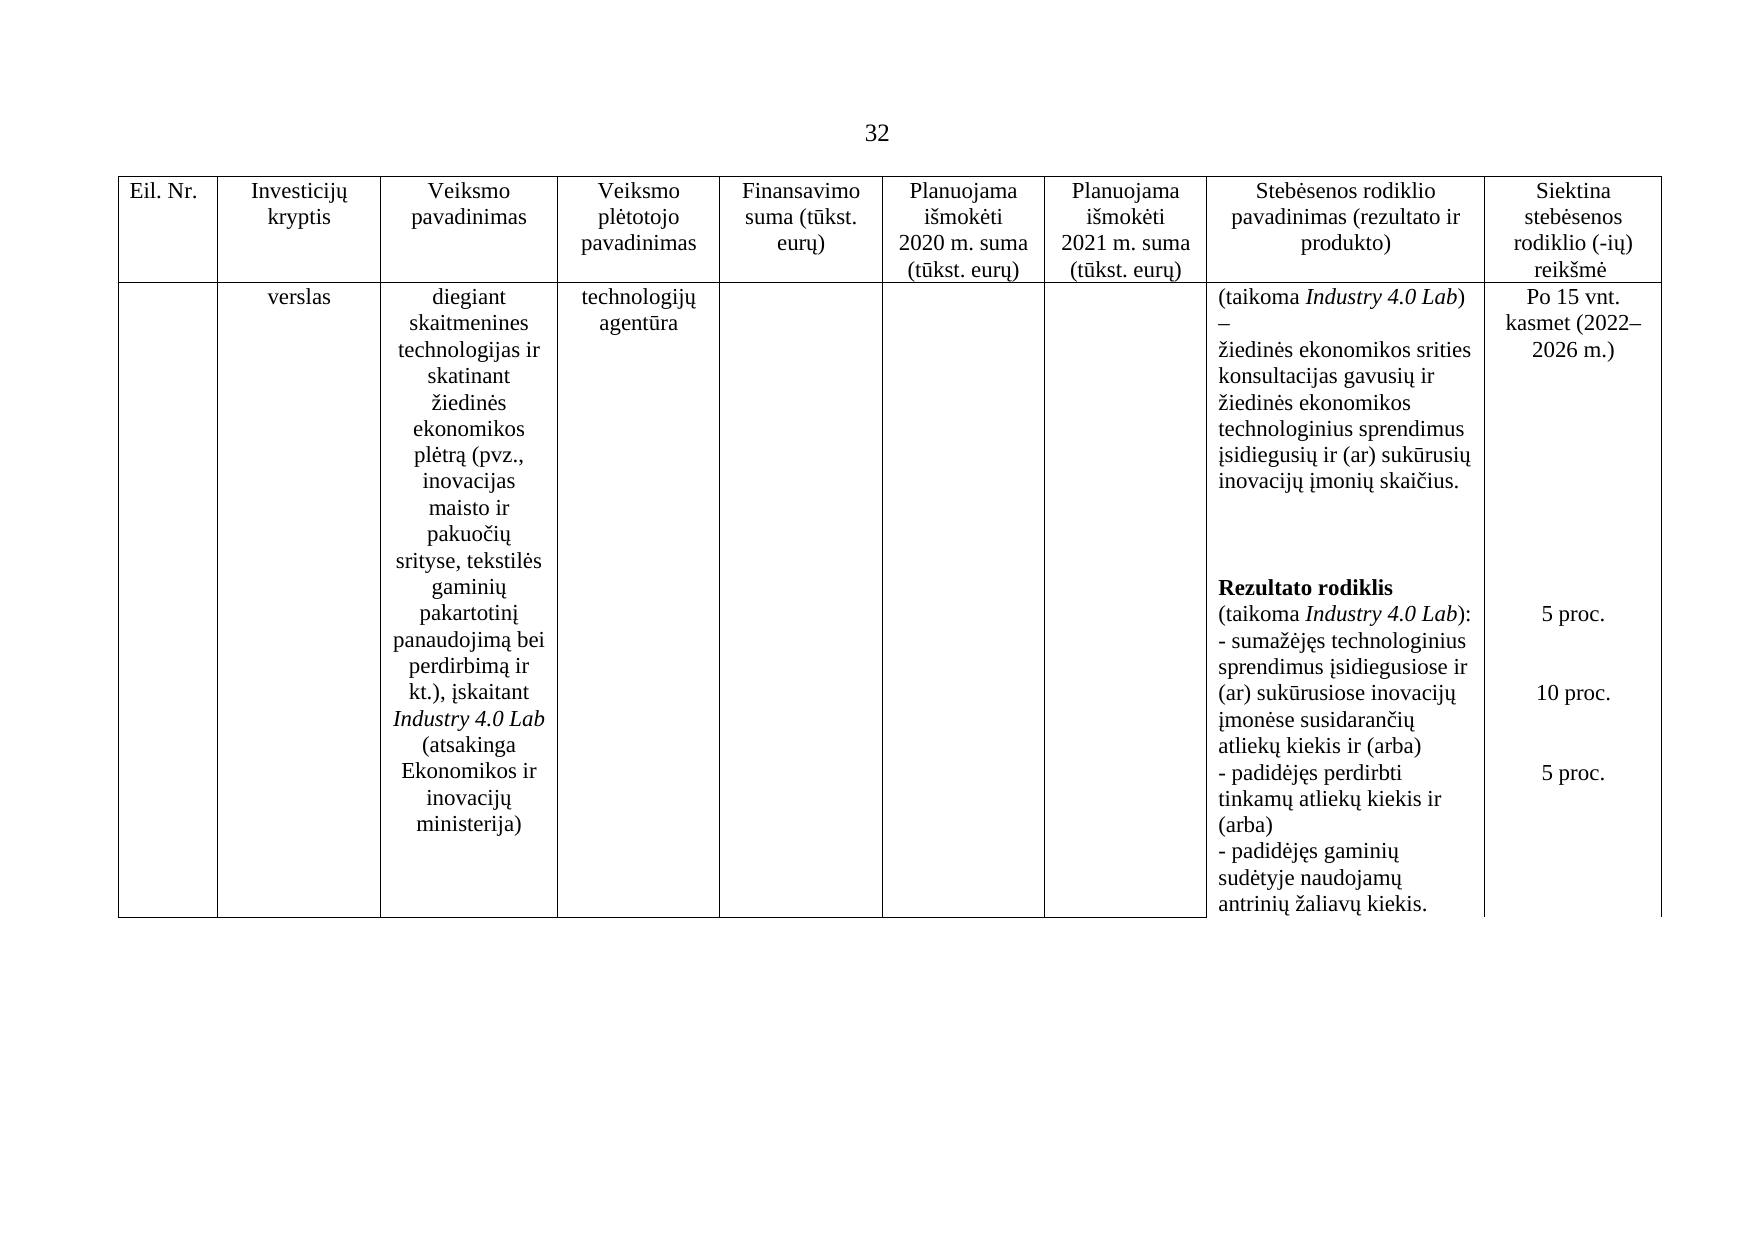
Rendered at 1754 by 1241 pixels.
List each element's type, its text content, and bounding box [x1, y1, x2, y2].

table_cell 5 proc. 10 proc. 5 proc. [1485, 547, 1661, 917]
table_header Planuojama išmokėti 2021 m. suma (tūkst. eurų) [1045, 177, 1206, 282]
table_header Finansavimo suma (tūkst. eurų) [720, 177, 882, 282]
table_header Veiksmo pavadinimas [381, 177, 557, 282]
table_cell technologijų agentūra [558, 283, 719, 917]
table_header Veiksmo plėtotojo pavadinimas [558, 177, 719, 282]
table_cell (taikoma Industry 4.0 Lab) – žiedinės ekonomikos srities konsultacijas gavusių ir žiedinės ekonomikos technologinius sprendimus įsidiegusių ir (ar) sukūrusių inovacijų įmonių skaičius. [1207, 283, 1484, 547]
table_cell diegiant skaitmenines technologijas ir skatinant žiedinės ekonomikos plėtrą (pvz., inovacijas maisto ir pakuočių srityse, tekstilės gaminių pakartotinį panaudojimą bei perdirbimą ir kt.), įskaitant Industry 4.0 Lab (atsakinga Ekonomikos ir inovacijų ministerija) [381, 283, 557, 917]
table_header Eil. Nr. [119, 177, 217, 282]
table_cell [883, 283, 1044, 917]
table_cell [119, 283, 217, 917]
table_header Planuojama išmokėti 2020 m. suma (tūkst. eurų) [883, 177, 1044, 282]
table_header Investicijų kryptis [218, 177, 380, 282]
table_header Siektina stebėsenos rodiklio (-ių) reikšmė [1485, 177, 1661, 282]
table_cell Rezultato rodiklis (taikoma Industry 4.0 Lab): - sumažėjęs technologinius sprendimus įsidiegusiose ir (ar) sukūrusiose inovacijų įmonėse susidarančių atliekų kiekis ir (arba) - padidėjęs perdirbti tinkamų atliekų kiekis ir (arba) - padidėjęs gaminių sudėtyje naudojamų antrinių žaliavų kiekis. [1207, 547, 1484, 917]
table_cell Po 15 vnt. kasmet (2022–2026 m.) [1485, 283, 1661, 547]
table_header Stebėsenos rodiklio pavadinimas (rezultato ir produkto) [1207, 177, 1484, 282]
table_cell verslas [218, 283, 380, 917]
table_cell [1045, 283, 1206, 917]
table_cell [720, 283, 882, 917]
